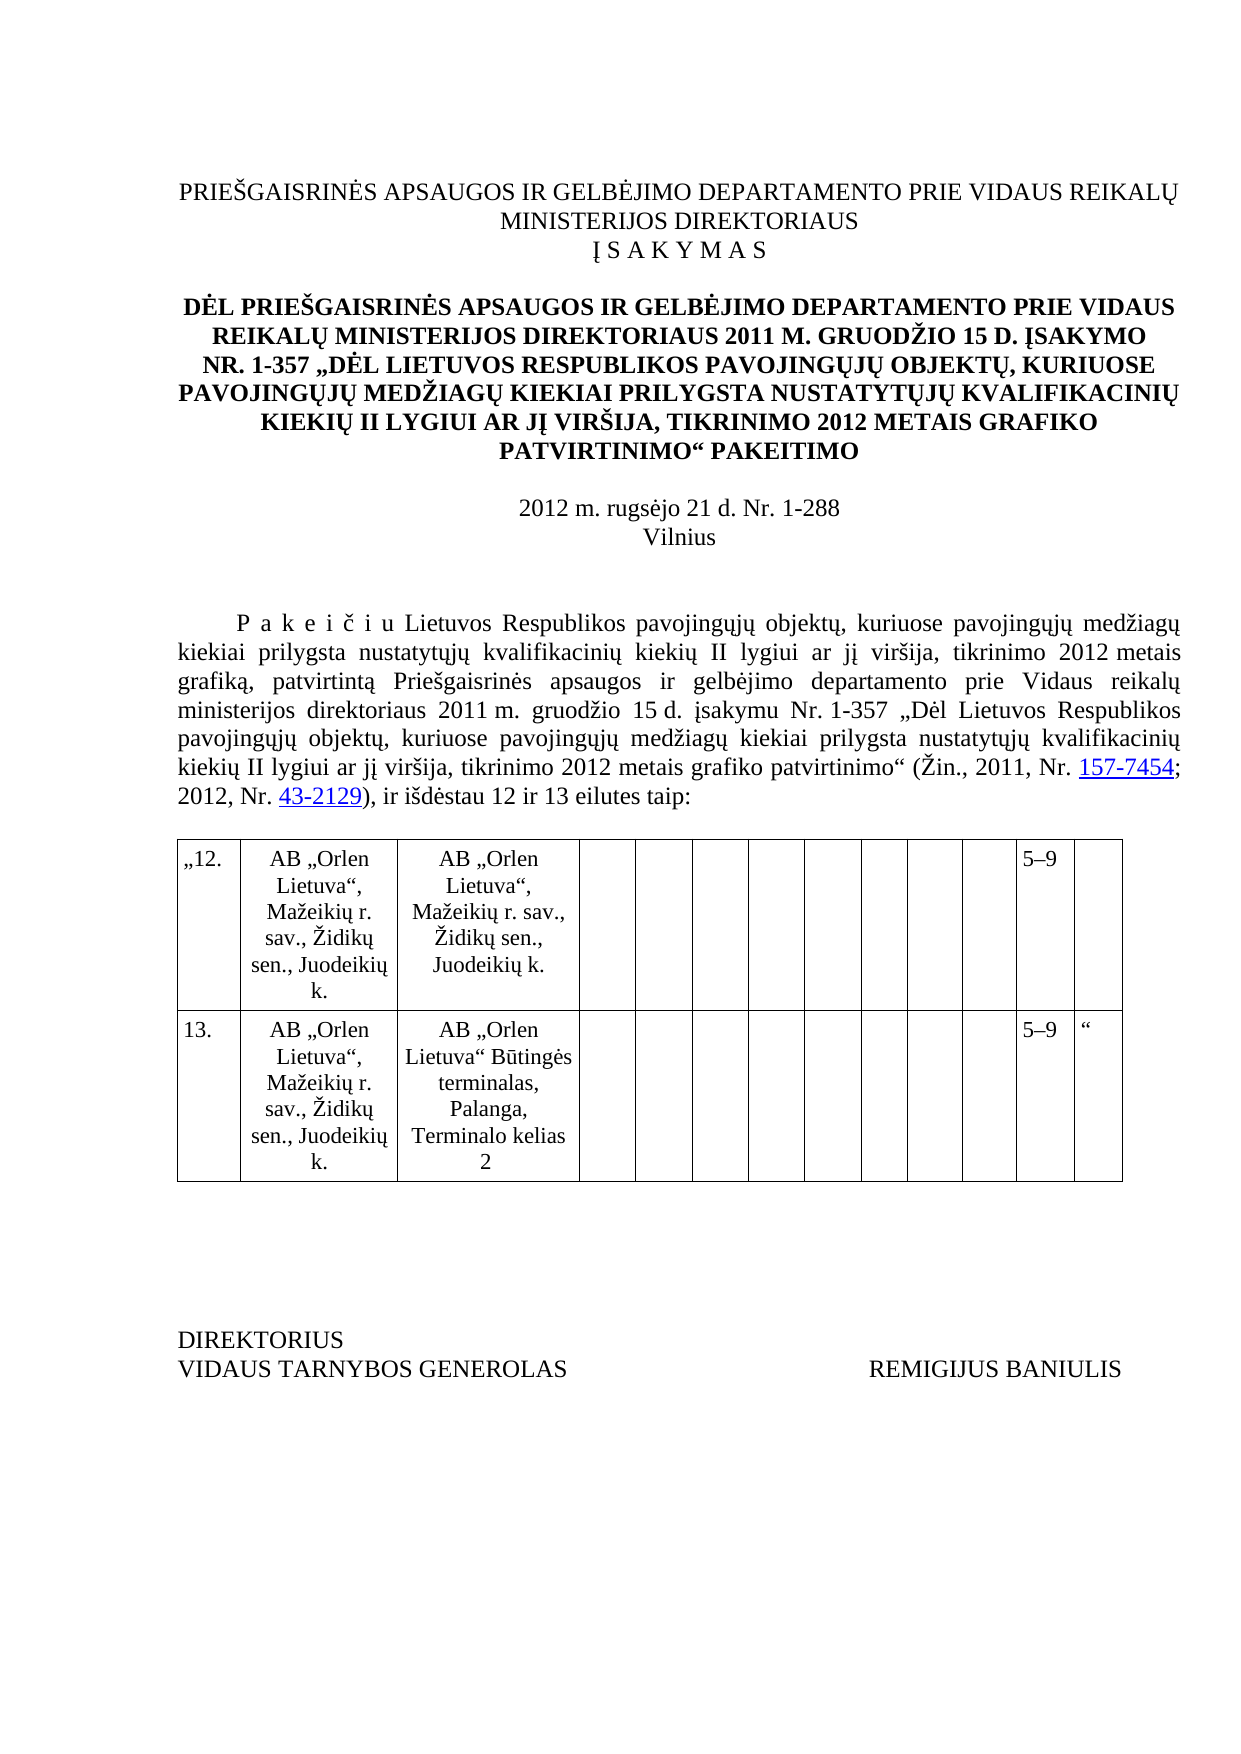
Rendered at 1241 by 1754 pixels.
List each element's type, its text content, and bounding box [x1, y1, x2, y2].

table_cell [805, 1011, 861, 1181]
table_cell AB „Orlen Lietuva“, Mažeikių r. sav., Židikų sen., Juodeikių k. [241, 1011, 397, 1181]
table_cell [908, 1011, 962, 1181]
table_cell [749, 1011, 804, 1181]
table_cell [580, 1011, 635, 1181]
table_header AB „Orlen Lietuva“, Mažeikių r. sav., Židikų sen., Juodeikių k. [241, 840, 397, 1009]
text Direktorius [177, 1325, 1181, 1354]
table_cell [636, 1011, 692, 1181]
table_cell “ [1075, 1011, 1122, 1181]
text PRIEŠGAISRINĖS APSAUGOS IR GELBĖJIMO DEPARTAMENTO PRIE VIDAUS REIKALŲ MINISTERIJOS DIREKTORIAUS [177, 177, 1181, 235]
text P a k e i č i u Lietuvos Respublikos pavojingųjų objektų, kuriuose pavojingųjų medžiagų kiekiai prilygsta nustatytųjų kvalifikacinių kiekių II lygiui ar jį viršija, tikrinimo 2012 metais grafiką, patvirtintą Priešgaisrinės apsaugos ir gelbėjimo departamento prie Vidaus reikalų ministerijos direktoriaus 2011 m. gruodžio 15 d. įsakymu Nr. 1-357 „Dėl Lietuvos Respublikos pavojingųjų objektų, kuriuose pavojingųjų medžiagų kiekiai prilygsta nustatytųjų kvalifikacinių kiekių II lygiui ar jį viršija, tikrinimo 2012 metais grafiko patvirtinimo“ (Žin., 2011, Nr. 157-7454; 2012, Nr. 43-2129), ir išdėstau 12 ir 13 eilutes taip: [177, 608, 1181, 810]
table_header [1075, 840, 1122, 1009]
table_cell [963, 1011, 1016, 1181]
table_cell 5–9 [1017, 1011, 1074, 1181]
table_header [636, 840, 692, 1009]
text vidaus tarnybos generolas Remigijus Baniulis [177, 1354, 1181, 1383]
table_header AB „Orlen Lietuva“, Mažeikių r. sav., Židikų sen., Juodeikių k. [398, 840, 579, 1009]
table_header 5–9 [1017, 840, 1074, 1009]
table_header [805, 840, 861, 1009]
table_cell [862, 1011, 907, 1181]
table_cell [693, 1011, 748, 1181]
text DĖL PRIEŠGAISRINĖS APSAUGOS IR GELBĖJIMO DEPARTAMENTO PRIE VIDAUS REIKALŲ MINISTERIJOS DIREKTORIAUS 2011 M. GRUODŽIO 15 D. ĮSAKYMO Nr. 1-357 „DĖL LIETUVOS RESPUBLIKOS PAVOJINGŲJŲ OBJEKTŲ, KURIUOSE PAVOJINGŲJŲ MEDŽIAGŲ KIEKIAI PRILYGSTA NUSTATYTŲJŲ KVALIFIKACINIŲ KIEKIŲ II LYGIUI AR JĮ VIRŠIJA, TIKRINIMO 2012 METAIS GRAFIKO PATVIRTINIMO“ PAKEITIMO [177, 292, 1181, 465]
table_header [862, 840, 907, 1009]
table_header [963, 840, 1016, 1009]
table_header „12. [178, 840, 240, 1009]
table_cell 13. [178, 1011, 240, 1181]
text Į S A K Y M A S [177, 235, 1181, 263]
table_header [693, 840, 748, 1009]
table_header [908, 840, 962, 1009]
text Vilnius [177, 522, 1181, 551]
table_header [749, 840, 804, 1009]
text 2012 m. rugsėjo 21 d. Nr. 1-288 [177, 493, 1181, 522]
table_cell AB „Orlen Lietuva“ Būtingės terminalas, Palanga, Terminalo kelias 2 [398, 1011, 579, 1181]
table_header [580, 840, 635, 1009]
